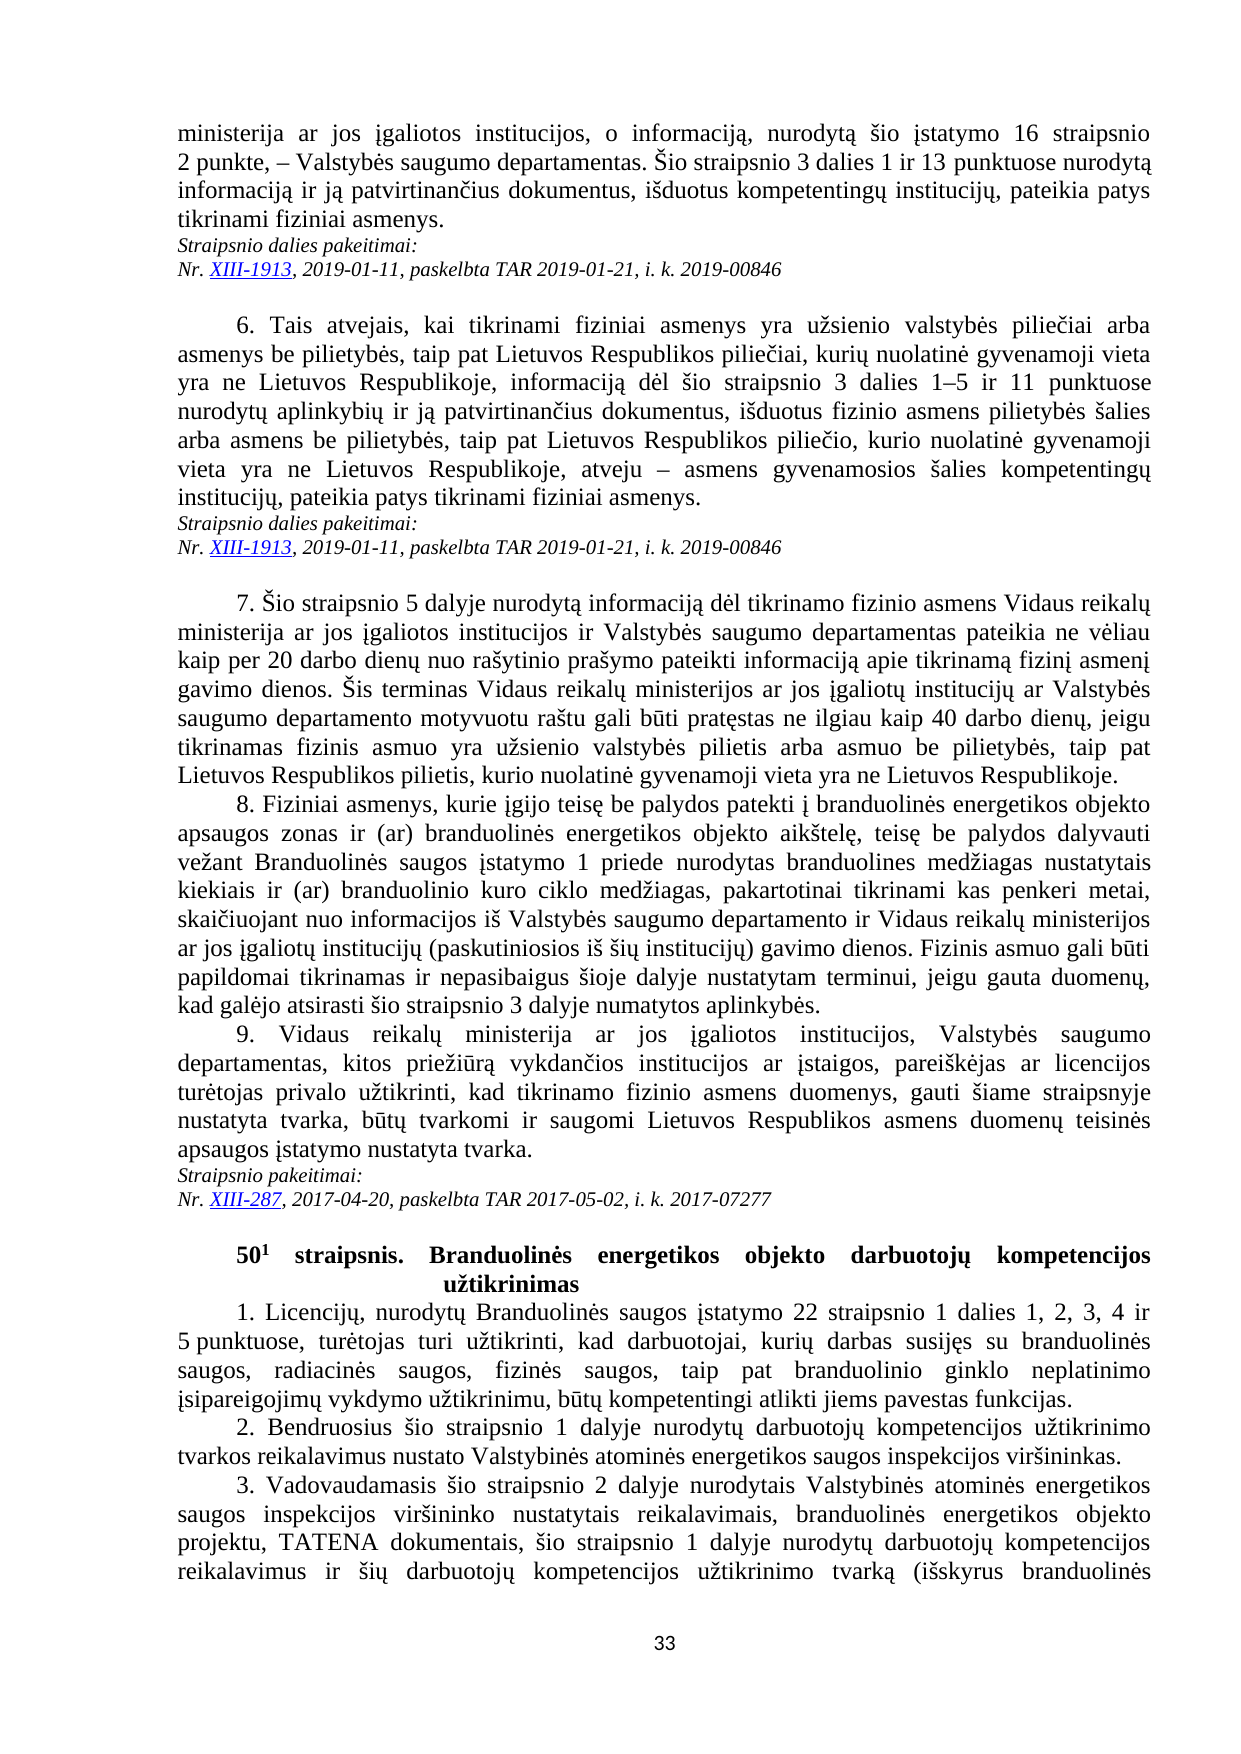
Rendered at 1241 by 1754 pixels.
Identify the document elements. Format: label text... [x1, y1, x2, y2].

text 8. Fiziniai asmenys, kurie įgijo teisę be palydos patekti į branduolinės energetikos objekto apsaugos zonas ir (ar) branduolinės energetikos objekto aikštelę, teisę be palydos dalyvauti vežant Branduolinės saugos įstatymo 1 priede nurodytas branduolines medžiagas nustatytais kiekiais ir (ar) branduolinio kuro ciklo medžiagas, pakartotinai tikrinami kas penkeri metai, skaičiuojant nuo informacijos iš Valstybės saugumo departamento ir Vidaus reikalų ministerijos ar jos įgaliotų institucijų (paskutiniosios iš šių institucijų) gavimo dienos. Fizinis asmuo gali būti papildomai tikrinamas ir nepasibaigus šioje dalyje nustatytam terminui, jeigu gauta duomenų, kad galėjo atsirasti šio straipsnio 3 dalyje numatytos aplinkybės. [177, 789, 1152, 1019]
text Straipsnio dalies pakeitimai: [177, 233, 1152, 257]
text Nr. XIII-1913, 2019-01-11, paskelbta TAR 2019-01-21, i. k. 2019-00846 [177, 257, 1152, 281]
text 6. Tais atvejais, kai tikrinami fiziniai asmenys yra užsienio valstybės piliečiai arba asmenys be pilietybės, taip pat Lietuvos Respublikos piliečiai, kurių nuolatinė gyvenamoji vieta yra ne Lietuvos Respublikoje, informaciją dėl šio straipsnio 3 dalies 1–5 ir 11 punktuose nurodytų aplinkybių ir ją patvirtinančius dokumentus, išduotus fizinio asmens pilietybės šalies arba asmens be pilietybės, taip pat Lietuvos Respublikos piliečio, kurio nuolatinė gyvenamoji vieta yra ne Lietuvos Respublikoje, atveju – asmens gyvenamosios šalies kompetentingų institucijų, pateikia patys tikrinami fiziniai asmenys. [177, 310, 1152, 511]
text Straipsnio dalies pakeitimai: [177, 511, 1152, 535]
text 2. Bendruosius šio straipsnio 1 dalyje nurodytų darbuotojų kompetencijos užtikrinimo tvarkos reikalavimus nustato Valstybinės atominės energetikos saugos inspekcijos viršininkas. [177, 1412, 1152, 1470]
text 9. Vidaus reikalų ministerija ar jos įgaliotos institucijos, Valstybės saugumo departamentas, kitos priežiūrą vykdančios institucijos ar įstaigos, pareiškėjas ar licencijos turėtojas privalo užtikrinti, kad tikrinamo fizinio asmens duomenys, gauti šiame straipsnyje nustatyta tvarka, būtų tvarkomi ir saugomi Lietuvos Respublikos asmens duomenų teisinės apsaugos įstatymo nustatyta tvarka. [177, 1019, 1152, 1163]
text ministerija ar jos įgaliotos institucijos, o informaciją, nurodytą šio įstatymo 16 straipsnio 2 punkte, – Valstybės saugumo departamentas. Šio straipsnio 3 dalies 1 ir 13 punktuose nurodytą informaciją ir ją patvirtinančius dokumentus, išduotus kompetentingų institucijų, pateikia patys tikrinami fiziniai asmenys. [177, 118, 1152, 233]
text 3. Vadovaudamasis šio straipsnio 2 dalyje nurodytais Valstybinės atominės energetikos saugos inspekcijos viršininko nustatytais reikalavimais, branduolinės energetikos objekto projektu, TATENA dokumentais, šio straipsnio 1 dalyje nurodytų darbuotojų kompetencijos reikalavimus ir šių darbuotojų kompetencijos užtikrinimo tvarką (išskyrus branduolinės [177, 1470, 1152, 1585]
text Straipsnio pakeitimai: [177, 1163, 1152, 1187]
text Nr. XIII-287, 2017-04-20, paskelbta TAR 2017-05-02, i. k. 2017-07277 [177, 1187, 1152, 1211]
text 1. Licencijų, nurodytų Branduolinės saugos įstatymo 22 straipsnio 1 dalies 1, 2, 3, 4 ir 5 punktuose, turėtojas turi užtikrinti, kad darbuotojai, kurių darbas susijęs su branduolinės saugos, radiacinės saugos, fizinės saugos, taip pat branduolinio ginklo neplatinimo įsipareigojimų vykdymo užtikrinimu, būtų kompetentingi atlikti jiems pavestas funkcijas. [177, 1297, 1152, 1412]
text 501 straipsnis. Branduolinės energetikos objekto darbuotojų kompetencijos užtikrinimas [236, 1240, 1152, 1297]
text Nr. XIII-1913, 2019-01-11, paskelbta TAR 2019-01-21, i. k. 2019-00846 [177, 535, 1152, 559]
text 7. Šio straipsnio 5 dalyje nurodytą informaciją dėl tikrinamo fizinio asmens Vidaus reikalų ministerija ar jos įgaliotos institucijos ir Valstybės saugumo departamentas pateikia ne vėliau kaip per 20 darbo dienų nuo rašytinio prašymo pateikti informaciją apie tikrinamą fizinį asmenį gavimo dienos. Šis terminas Vidaus reikalų ministerijos ar jos įgaliotų institucijų ar Valstybės saugumo departamento motyvuotu raštu gali būti pratęstas ne ilgiau kaip 40 darbo dienų, jeigu tikrinamas fizinis asmuo yra užsienio valstybės pilietis arba asmuo be pilietybės, taip pat Lietuvos Respublikos pilietis, kurio nuolatinė gyvenamoji vieta yra ne Lietuvos Respublikoje. [177, 588, 1152, 789]
